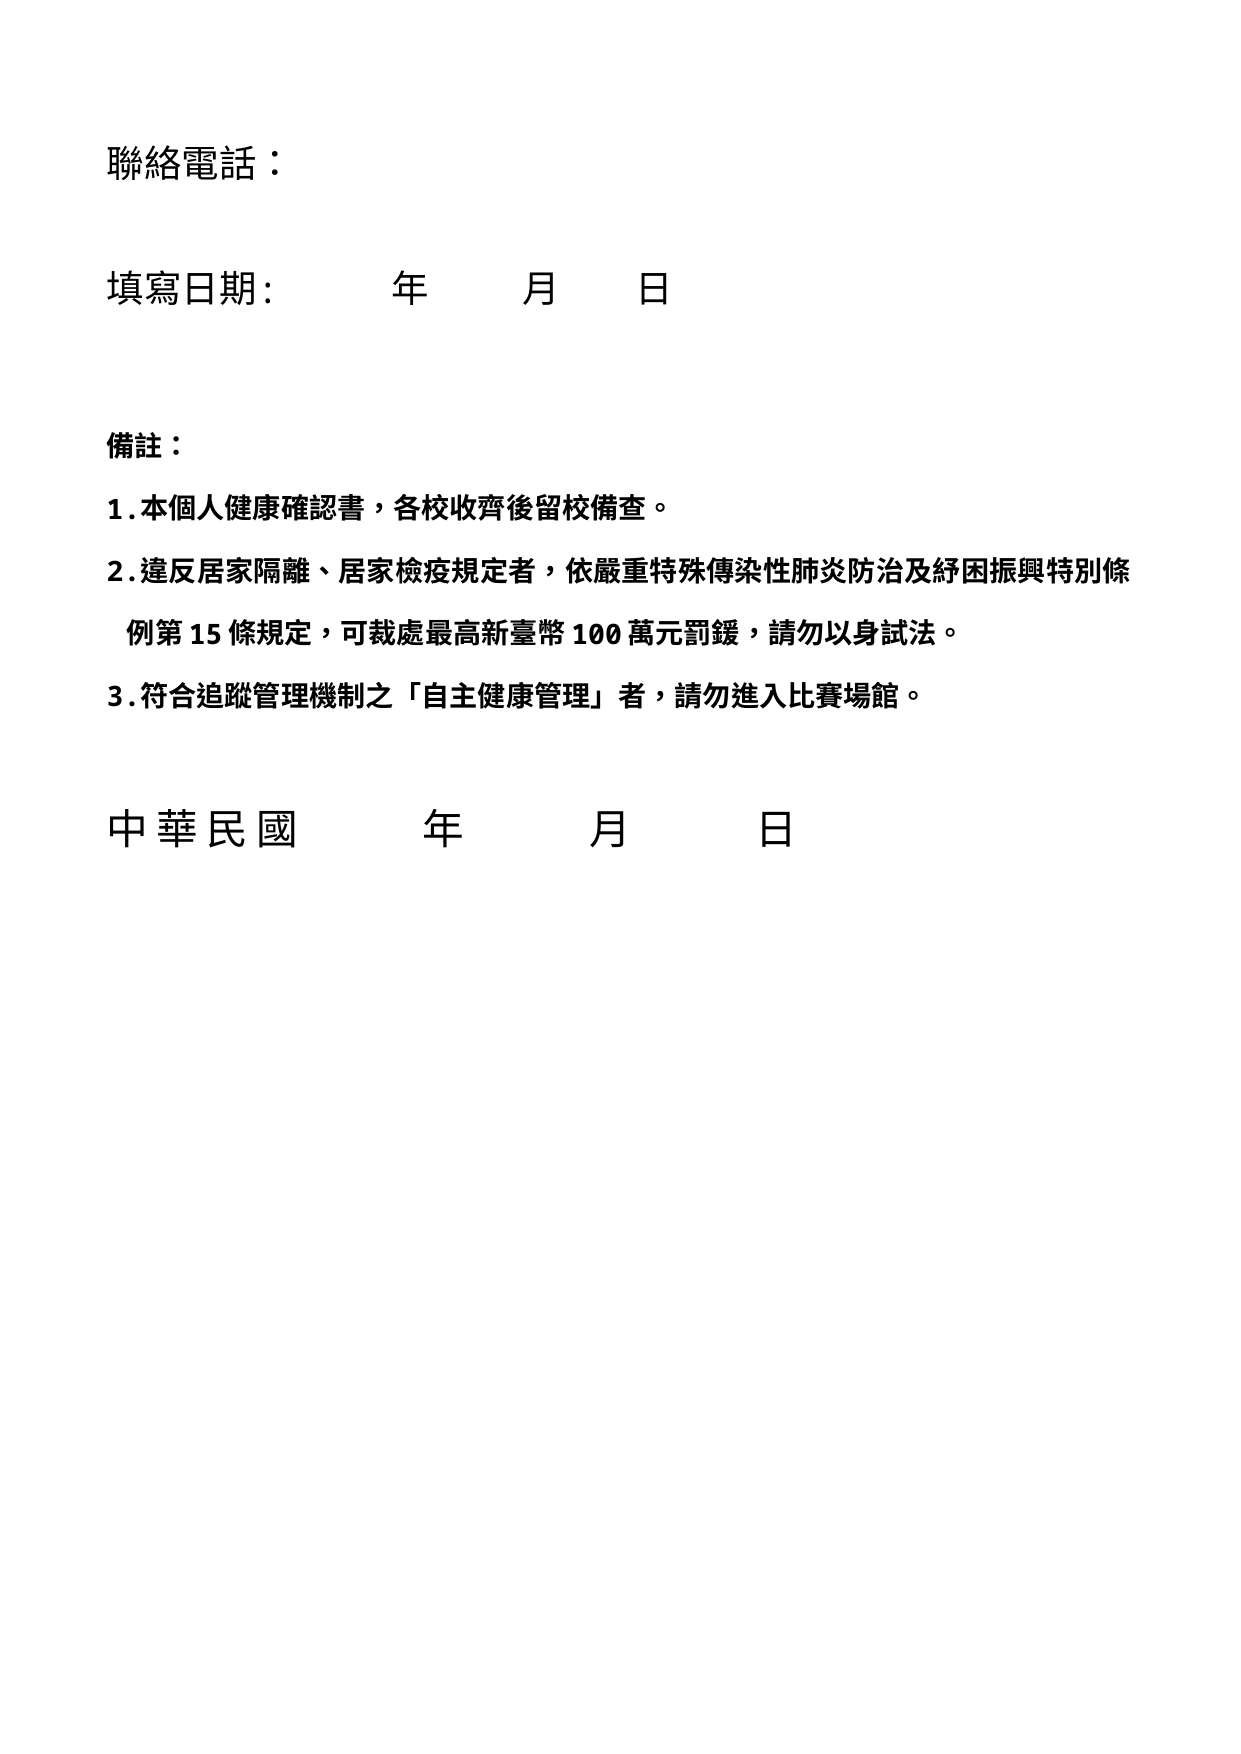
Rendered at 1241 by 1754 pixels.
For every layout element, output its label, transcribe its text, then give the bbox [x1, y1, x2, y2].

text 填寫日期: 年 月 日 [106, 221, 1134, 346]
text 備註： [106, 408, 1134, 471]
text 1.本個人健康確認書，各校收齊後留校備查。 [106, 471, 1134, 533]
text 2.違反居家隔離、居家檢疫規定者，依嚴重特殊傳染性肺炎防治及紓困振興特別條例第15條規定，可裁處最高新臺幣100萬元罰鍰，請勿以身試法。 [106, 533, 1134, 658]
text 3.符合追蹤管理機制之「自主健康管理」者，請勿進入比賽場館。 [106, 658, 1134, 721]
text 聯絡電話： [106, 96, 1134, 221]
text 中華民國 年 月 日 [106, 783, 1134, 908]
